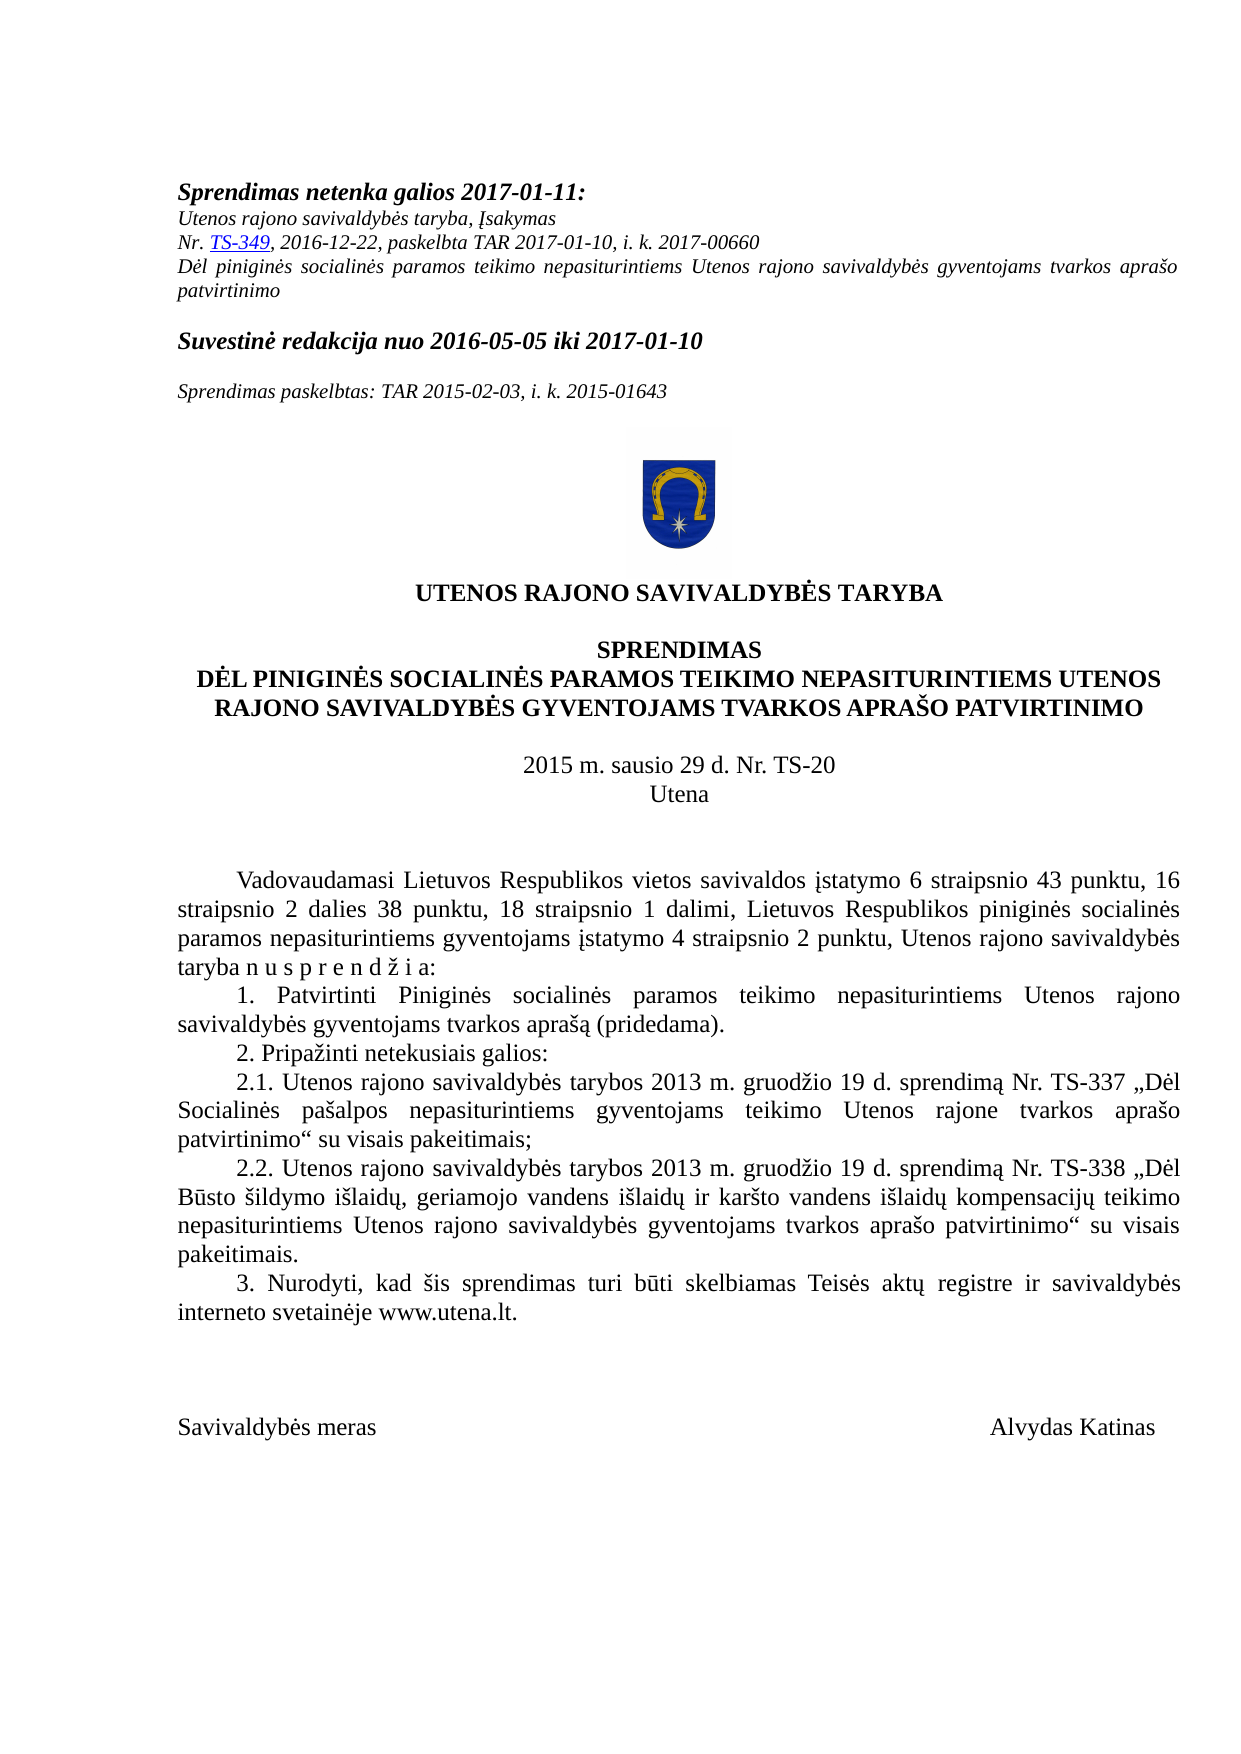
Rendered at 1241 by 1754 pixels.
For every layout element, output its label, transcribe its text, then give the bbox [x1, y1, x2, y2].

text SPRENDIMAS [177, 636, 1181, 664]
text 2.2. Utenos rajono savivaldybės tarybos 2013 m. gruodžio 19 d. sprendimą Nr. TS-338 „Dėl Būsto šildymo išlaidų, geriamojo vandens išlaidų ir karšto vandens išlaidų kompensacijų teikimo nepasiturintiems Utenos rajono savivaldybės gyventojams tvarkos aprašo patvirtinimo“ su visais pakeitimais. [177, 1153, 1181, 1268]
text Nr. TS-349, 2016-12-22, paskelbta TAR 2017-01-10, i. k. 2017-00660 [177, 230, 1181, 254]
text Dėl piniginės socialinės paramos teikimo nepasiturintiems Utenos rajono savivaldybės gyventojams tvarkos aprašo patvirtinimo [177, 254, 1181, 302]
text Utena [177, 779, 1181, 808]
text 2015 m. sausio 29 d. Nr. TS-20 [177, 751, 1181, 779]
text 2.1. Utenos rajono savivaldybės tarybos 2013 m. gruodžio 19 d. sprendimą Nr. TS-337 „Dėl Socialinės pašalpos nepasiturintiems gyventojams teikimo Utenos rajone tvarkos aprašo patvirtinimo“ su visais pakeitimais; [177, 1067, 1181, 1153]
text 2. Pripažinti netekusiais galios: [177, 1038, 1181, 1067]
text Vadovaudamasi Lietuvos Respublikos vietos savivaldos įstatymo 6 straipsnio 43 punktu, 16 straipsnio 2 dalies 38 punktu, 18 straipsnio 1 dalimi, Lietuvos Respublikos piniginės socialinės paramos nepasiturintiems gyventojams įstatymo 4 straipsnio 2 punktu, Utenos rajono savivaldybės taryba n u s p r e n d ž i a: [177, 866, 1181, 981]
text Suvestinė redakcija nuo 2016-05-05 iki 2017-01-10 [177, 326, 1181, 355]
text DĖL PINIGINĖS SOCIALINĖS PARAMOS TEIKIMO NEPASITURINTIEMS UTENOS RAJONO SAVIVALDYBĖS GYVENTOJAMS TVARKOS APRAŠO PATVIRTINIMO [177, 664, 1181, 722]
text 3. Nurodyti, kad šis sprendimas turi būti skelbiamas Teisės aktų registre ir savivaldybės interneto svetainėje www.utena.lt. [177, 1268, 1181, 1326]
text Savivaldybės meras Alvydas Katinas [177, 1412, 1181, 1441]
text 1. Patvirtinti Piniginės socialinės paramos teikimo nepasiturintiems Utenos rajono savivaldybės gyventojams tvarkos aprašą (pridedama). [177, 981, 1181, 1038]
text Sprendimas netenka galios 2017-01-11: [177, 177, 1181, 206]
text Sprendimas paskelbtas: TAR 2015-02-03, i. k. 2015-01643 [177, 379, 1181, 403]
text UTENOS RAJONO SAVIVALDYBĖS TARYBA [177, 578, 1181, 607]
text Utenos rajono savivaldybės taryba, Įsakymas [177, 206, 1181, 230]
